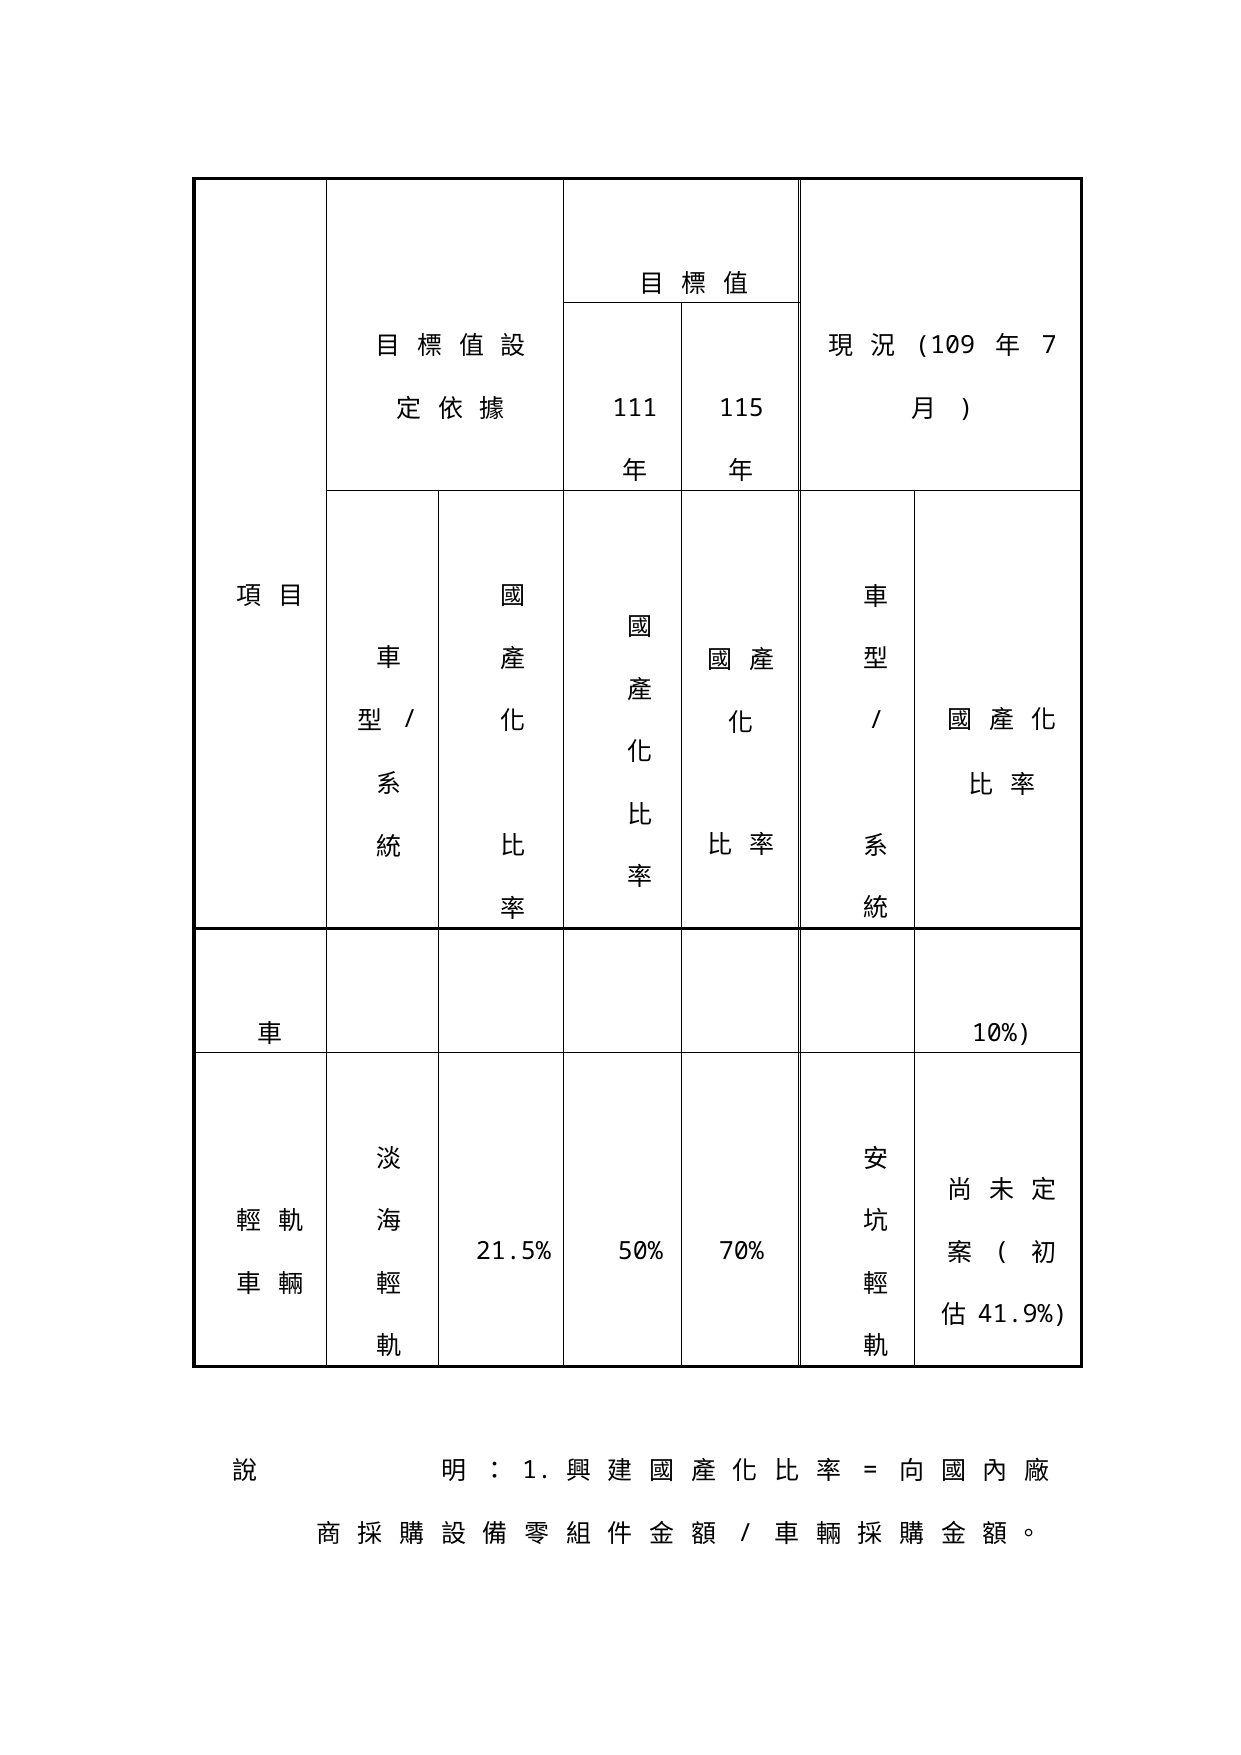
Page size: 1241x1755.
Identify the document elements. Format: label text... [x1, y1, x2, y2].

table_header 現況(109年7月) [801, 180, 1080, 490]
table_cell 尚未定案(初估41.9%) [915, 1053, 1080, 1365]
table_cell [564, 930, 681, 1052]
table_cell 50% [564, 1053, 681, 1365]
table_cell 車型/ 系統 [801, 491, 914, 927]
table_cell 115年 [682, 303, 798, 490]
table_cell 國產化 比率 [439, 491, 563, 927]
table_cell 車 [196, 930, 326, 1052]
table_cell 70% [682, 1053, 798, 1365]
table_cell 21.5% [439, 1053, 563, 1365]
table_cell 淡海 輕軌 [327, 1053, 438, 1365]
table_header 目標值設定依據 [327, 180, 563, 490]
table_header 項目 [196, 180, 326, 927]
table_cell [682, 930, 798, 1052]
table_cell 輕軌車輛 [196, 1053, 326, 1365]
table_cell 國產化 比率 [564, 491, 681, 927]
table_cell 國產化 比率 [915, 491, 1080, 927]
table_cell 車型/ 系統 [327, 491, 438, 927]
table_cell 10%) [915, 930, 1080, 1052]
table_cell 國產化 比率 [682, 491, 798, 927]
table_header 目標值 [564, 180, 798, 302]
table_cell [439, 930, 563, 1052]
table_cell [801, 930, 914, 1052]
table_cell [327, 930, 438, 1052]
table_cell 安坑 輕軌 [801, 1053, 914, 1365]
table_cell 111年 [564, 303, 681, 490]
text 說 明：1.興建國產化比率=向國內廠商採購設備零組件金額/車輛採購金額。 [184, 1427, 1058, 1552]
